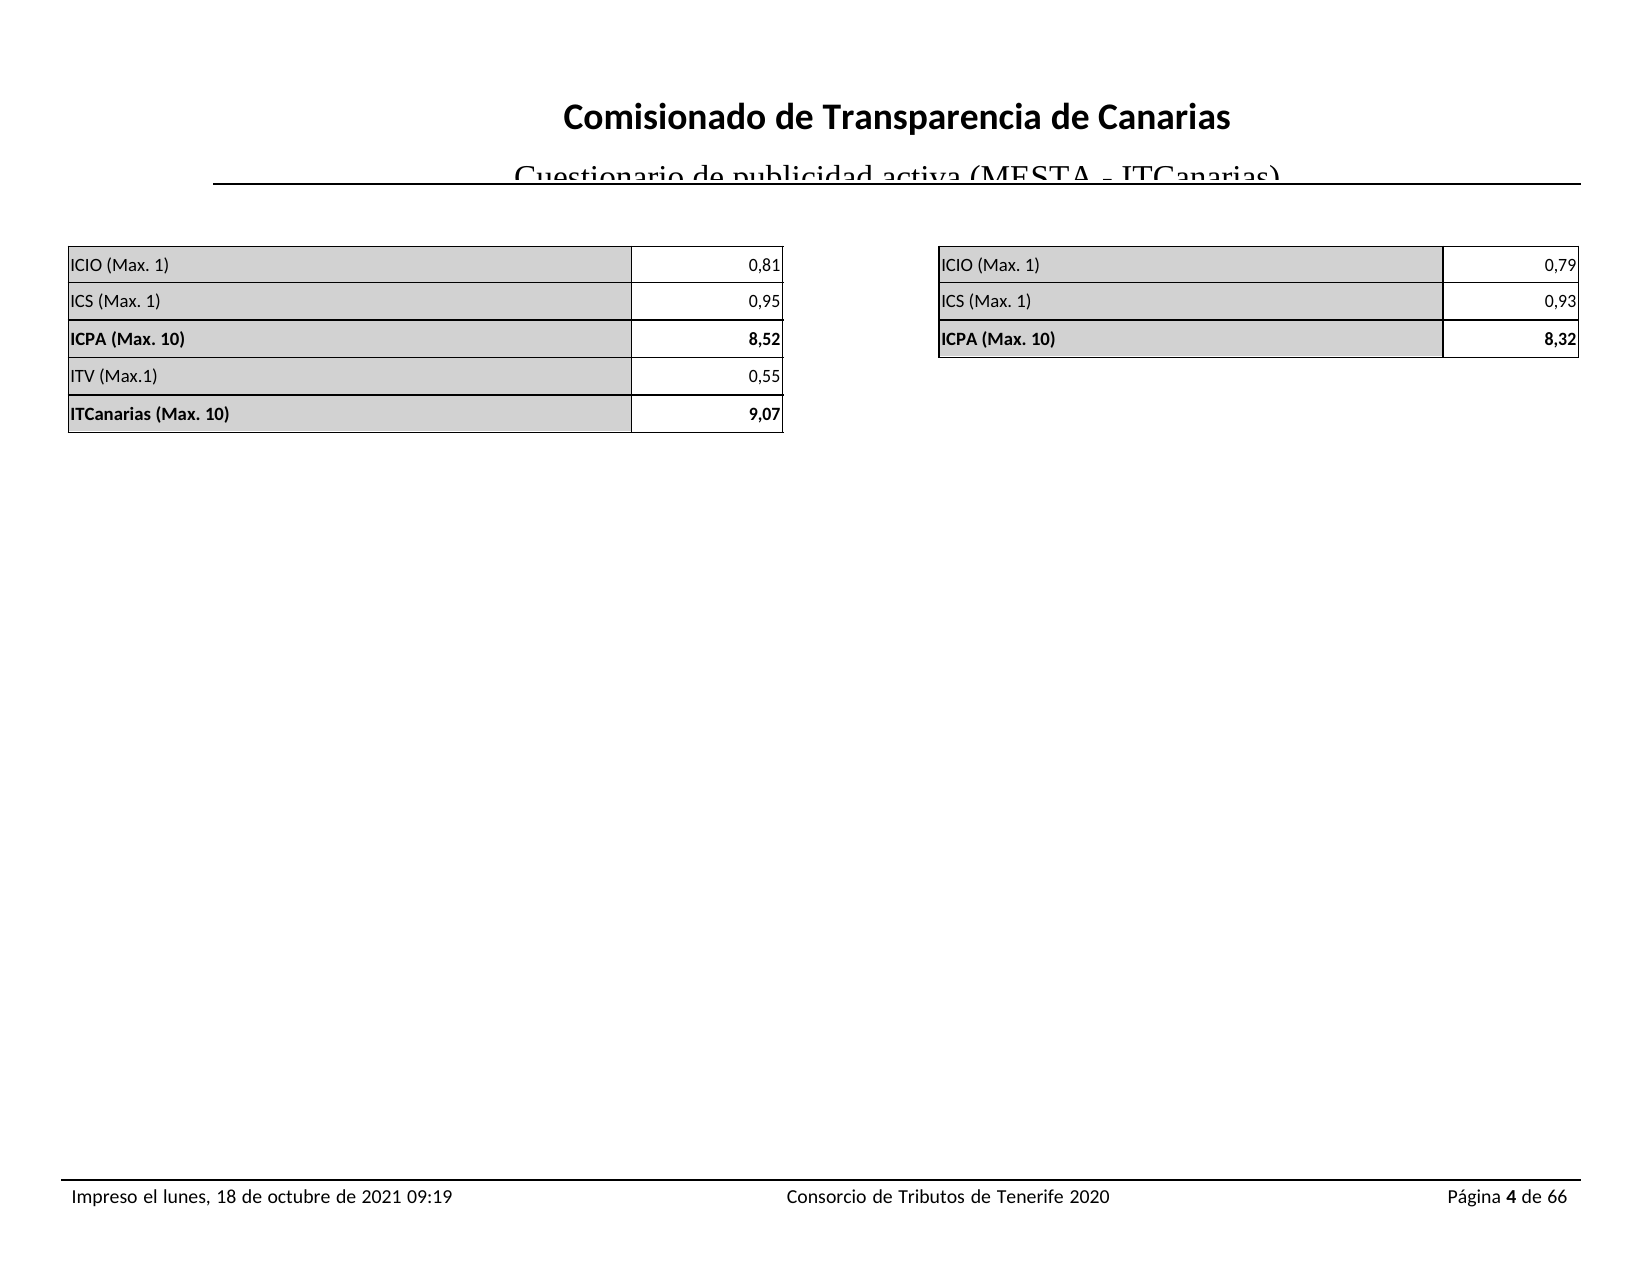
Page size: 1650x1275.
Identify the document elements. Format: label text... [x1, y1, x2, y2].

table_cell ICPA (Max. 10) [940, 321, 1442, 356]
table_cell 8,52 [632, 321, 782, 356]
table_header 0,79 [1444, 247, 1578, 281]
table_cell ICS (Max. 1) [940, 283, 1442, 319]
table_header 0,81 [632, 247, 782, 281]
table_cell 8,32 [1444, 321, 1578, 356]
table_cell 0,93 [1444, 283, 1578, 319]
table_cell 0,55 [632, 358, 782, 394]
table_cell 9,07 [632, 396, 782, 431]
table_cell ICS (Max. 1) [69, 283, 631, 319]
table_header ICIO (Max. 1) [940, 247, 1442, 281]
table_cell 0,95 [632, 283, 782, 319]
table_cell ICPA (Max. 10) [69, 321, 631, 356]
table_cell ITCanarias (Max. 10) [69, 396, 631, 431]
table_cell ITV (Max.1) [69, 358, 631, 394]
table_header ICIO (Max. 1) [69, 247, 631, 281]
